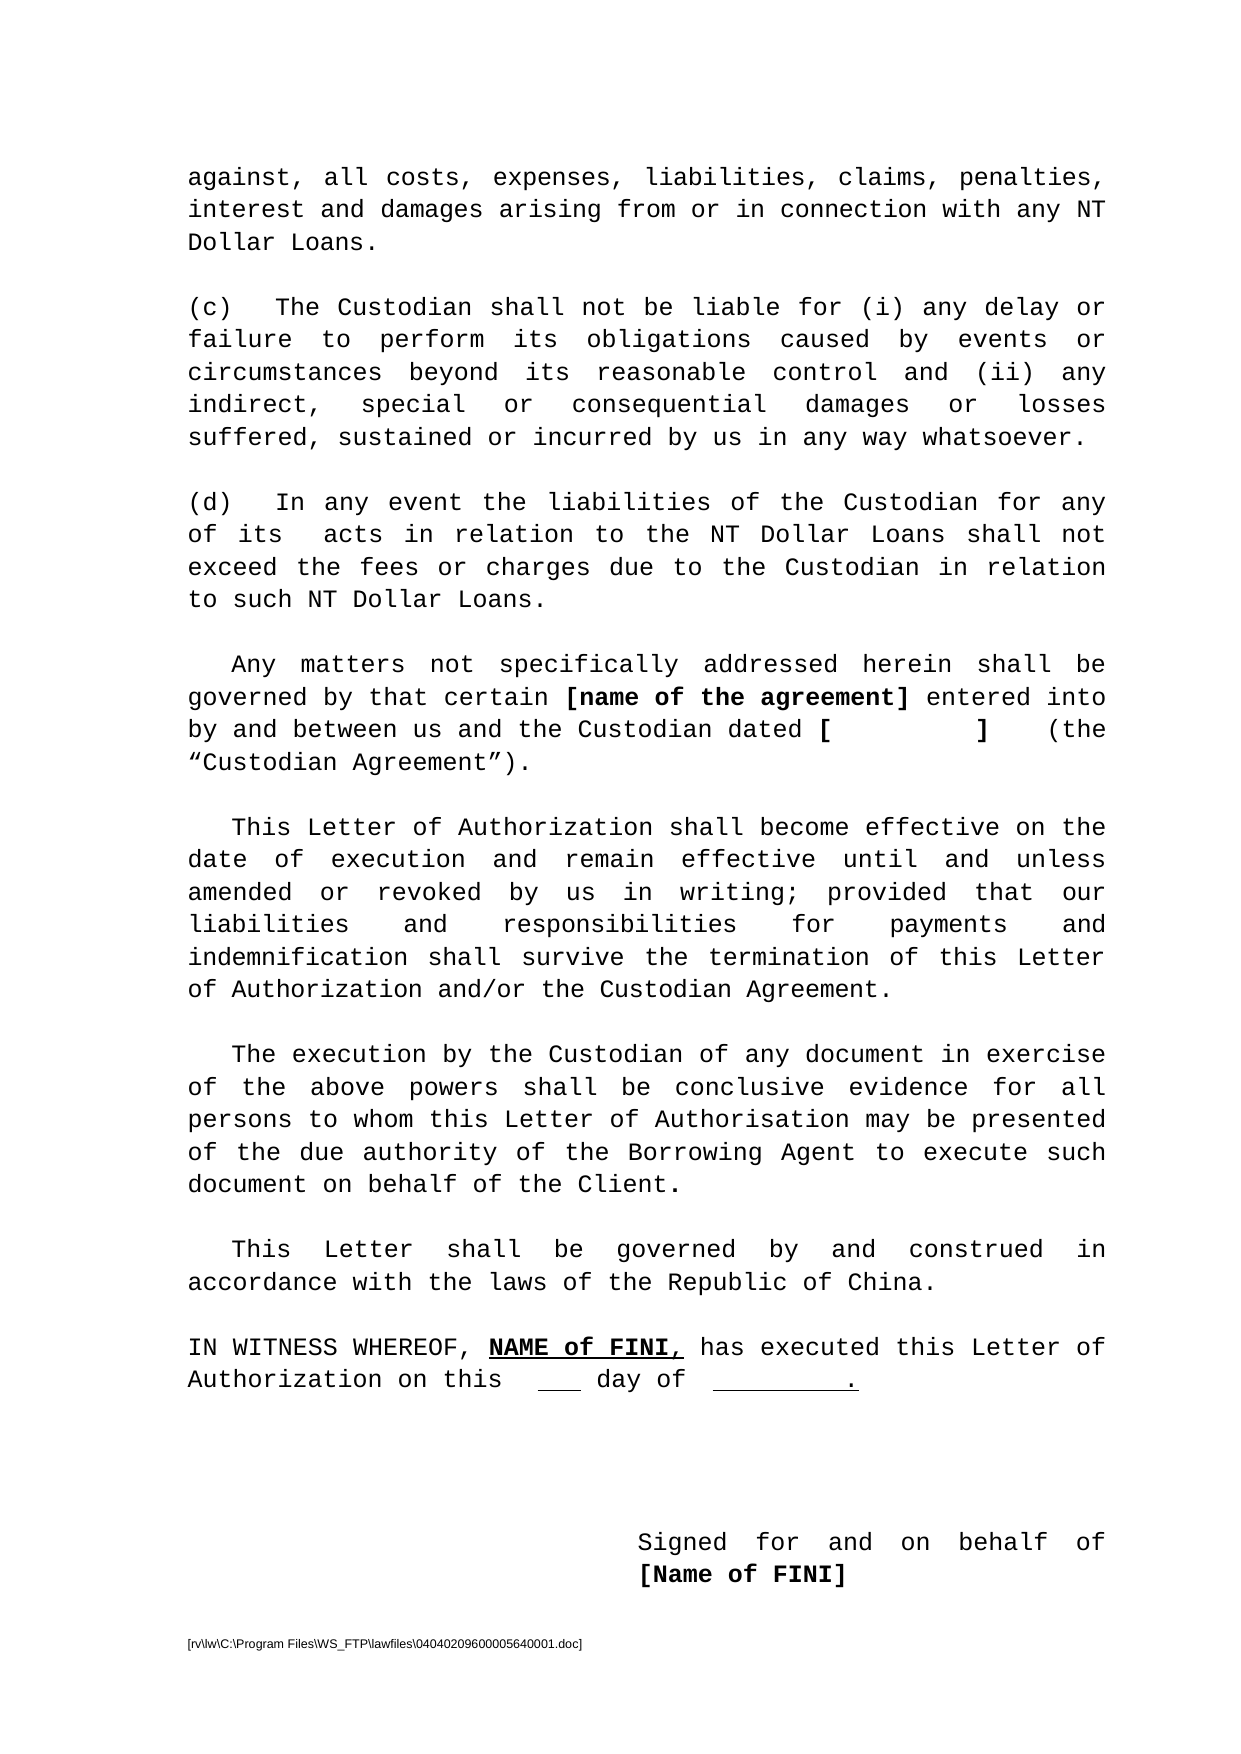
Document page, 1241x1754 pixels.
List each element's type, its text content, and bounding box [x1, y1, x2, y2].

text The execution by the Custodian of any document in exercise of the above powers shall be conclusive evidence for all persons to whom this Letter of Authorisation may be presented of the due authority of the Borrowing Agent to execute such document on behalf of the Client. [187, 1039, 1106, 1202]
text This Letter of Authorization shall become effective on the date of execution and remain effective until and unless amended or revoked by us in writing; provided that our liabilities and responsibilities for payments and indemnification shall survive the termination of this Letter of Authorization and/or the Custodian Agreement. [187, 812, 1106, 1007]
text (c) The Custodian shall not be liable for (i) any delay or failure to perform its obligations caused by events or circumstances beyond its reasonable control and (ii) any indirect, special or consequential damages or losses suffered, sustained or incurred by us in any way whatsoever. [187, 292, 1106, 454]
text (d) In any event the liabilities of the Custodian for any of its acts in relation to the NT Dollar Loans shall not exceed the fees or charges due to the Custodian in relation to such NT Dollar Loans. [187, 487, 1106, 617]
text IN WITNESS WHEREOF, NAME of FINI, has executed this Letter of Authorization on this day of . [187, 1332, 1106, 1397]
subtitle Signed for and on behalf of [Name of FINI] [637, 1527, 1106, 1592]
text against, all costs, expenses, liabilities, claims, penalties, interest and damages arising from or in connection with any NT Dollar Loans. [187, 162, 1106, 259]
text This Letter shall be governed by and construed in accordance with the laws of the Republic of China. [187, 1234, 1106, 1299]
text Any matters not specifically addressed herein shall be governed by that certain [name of the agreement] entered into by and between us and the Custodian dated [ ] (the “Custodian Agreement”). [187, 649, 1106, 779]
